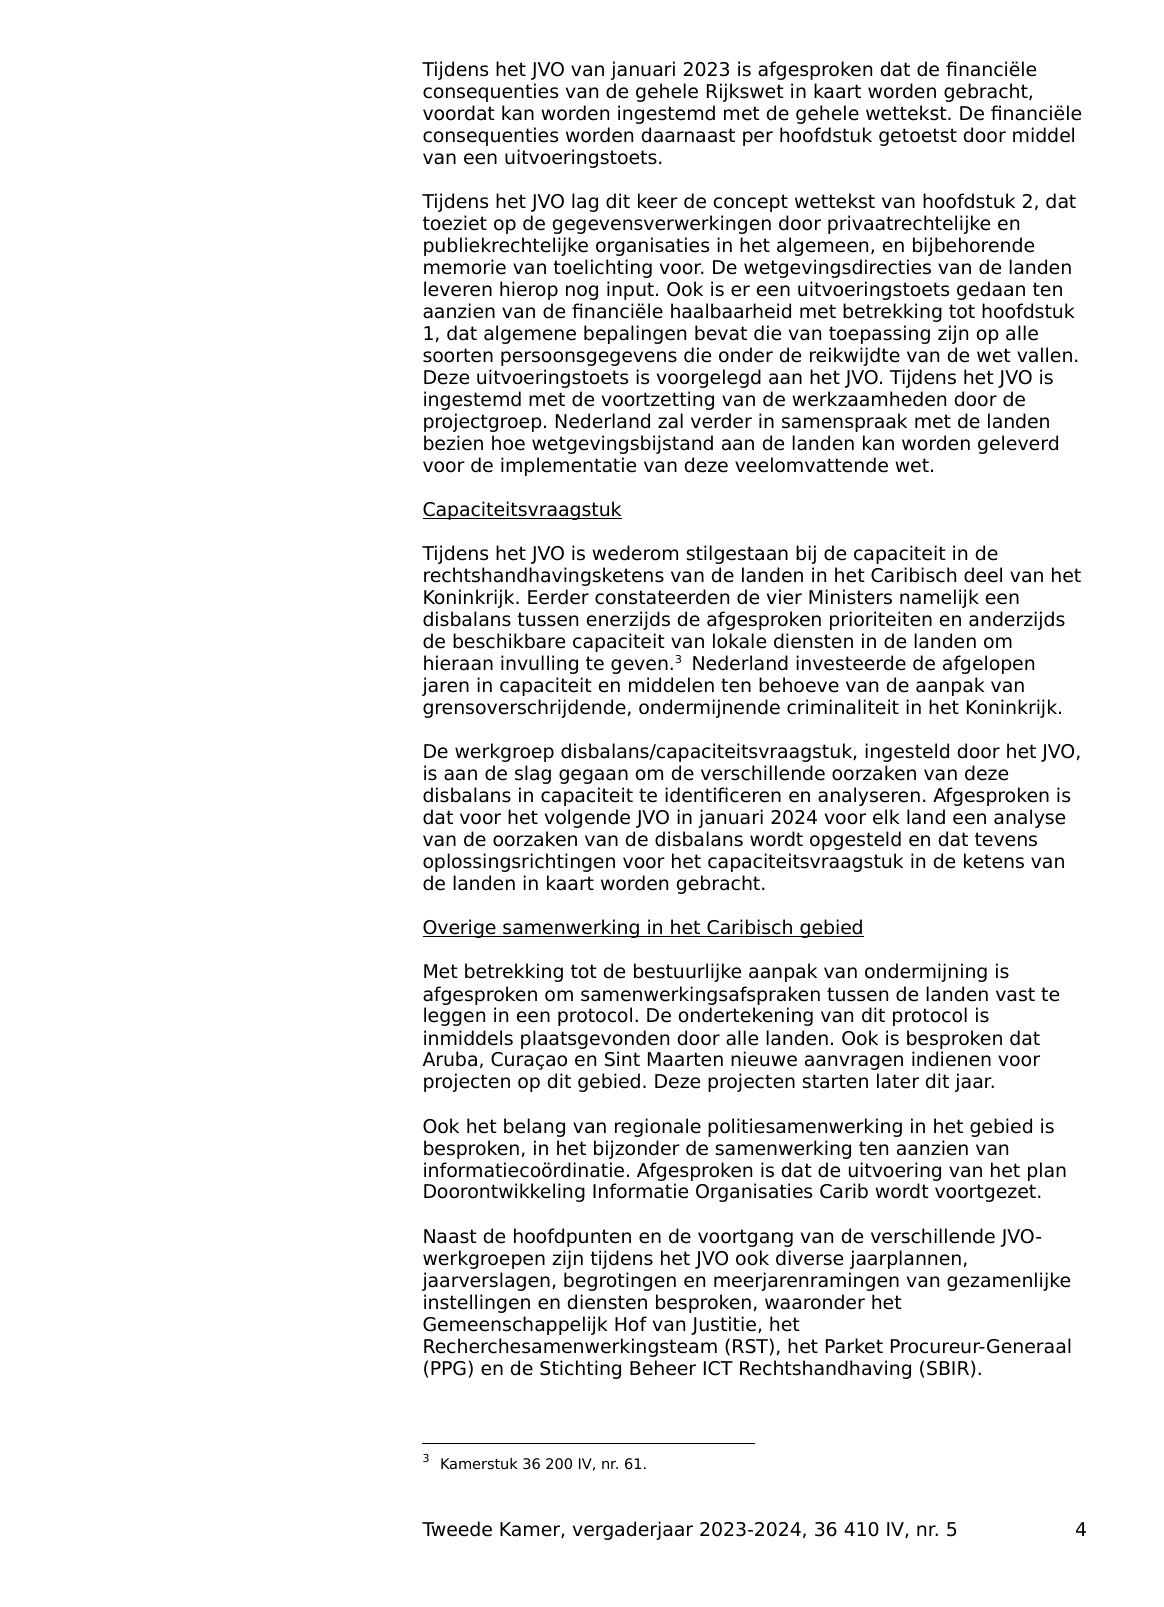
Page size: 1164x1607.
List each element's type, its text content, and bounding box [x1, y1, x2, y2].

text De werkgroep disbalans/capaciteitsvraagstuk, ingesteld door het JVO, is aan de slag gegaan om de verschillende oorzaken van deze disbalans in capaciteit te identificeren en analyseren. Afgesproken is dat voor het volgende JVO in januari 2024 voor elk land een analyse van de oorzaken van de disbalans wordt opgesteld en dat tevens oplossingsrichtingen voor het capaciteitsvraagstuk in de ketens van de landen in kaart worden gebracht. [422, 741, 1087, 895]
text Naast de hoofdpunten en de voortgang van de verschillende JVO-werkgroepen zijn tijdens het JVO ook diverse jaarplannen, jaarverslagen, begrotingen en meerjarenramingen van gezamenlijke instellingen en diensten besproken, waaronder het Gemeenschappelijk Hof van Justitie, het Recherchesamenwerkingsteam (RST), het Parket Procureur-Generaal (PPG) en de Stichting Beheer ICT Rechtshandhaving (SBIR). [422, 1226, 1087, 1379]
text Tijdens het JVO van januari 2023 is afgesproken dat de financiële consequenties van de gehele Rijkswet in kaart worden gebracht, voordat kan worden ingestemd met de gehele wettekst. De financiële consequenties worden daarnaast per hoofdstuk getoetst door middel van een uitvoeringstoets. [422, 59, 1087, 169]
subtitle Overige samenwerking in het Caribisch gebied [422, 917, 1087, 939]
text Met betrekking tot de bestuurlijke aanpak van ondermijning is afgesproken om samenwerkingsafspraken tussen de landen vast te leggen in een protocol. De ondertekening van dit protocol is inmiddels plaatsgevonden door alle landen. Ook is besproken dat Aruba, Curaçao en Sint Maarten nieuwe aanvragen indienen voor projecten op dit gebied. Deze projecten starten later dit jaar. [422, 961, 1087, 1093]
text Kamerstuk 36 200 IV, nr. 61. [422, 1452, 1087, 1474]
subtitle Capaciteitsvraagstuk [422, 499, 1087, 521]
text Tijdens het JVO lag dit keer de concept wettekst van hoofdstuk 2, dat toeziet op de gegevensverwerkingen door privaatrechtelijke en publiekrechtelijke organisaties in het algemeen, en bijbehorende memorie van toelichting voor. De wetgevingsdirecties van de landen leveren hierop nog input. Ook is er een uitvoeringstoets gedaan ten aanzien van de financiële haalbaarheid met betrekking tot hoofdstuk 1, dat algemene bepalingen bevat die van toepassing zijn op alle soorten persoonsgegevens die onder de reikwijdte van de wet vallen. Deze uitvoeringstoets is voorgelegd aan het JVO. Tijdens het JVO is ingestemd met de voortzetting van de werkzaamheden door de projectgroep. Nederland zal verder in samenspraak met de landen bezien hoe wetgevingsbijstand aan de landen kan worden geleverd voor de implementatie van deze veelomvattende wet. [422, 191, 1087, 477]
text Ook het belang van regionale politiesamenwerking in het gebied is besproken, in het bijzonder de samenwerking ten aanzien van informatiecoördinatie. Afgesproken is dat de uitvoering van het plan Doorontwikkeling Informatie Organisaties Carib wordt voortgezet. [422, 1116, 1087, 1203]
text Tijdens het JVO is wederom stilgestaan bij de capaciteit in de rechtshandhavingsketens van de landen in het Caribisch deel van het Koninkrijk. Eerder constateerden de vier Ministers namelijk een disbalans tussen enerzijds de afgesproken prioriteiten en anderzijds de beschikbare capaciteit van lokale diensten in de landen om hieraan invulling te geven. Nederland investeerde de afgelopen jaren in capaciteit en middelen ten behoeve van de aanpak van grensoverschrijdende, ondermijnende criminaliteit in het Koninkrijk. [422, 543, 1087, 719]
